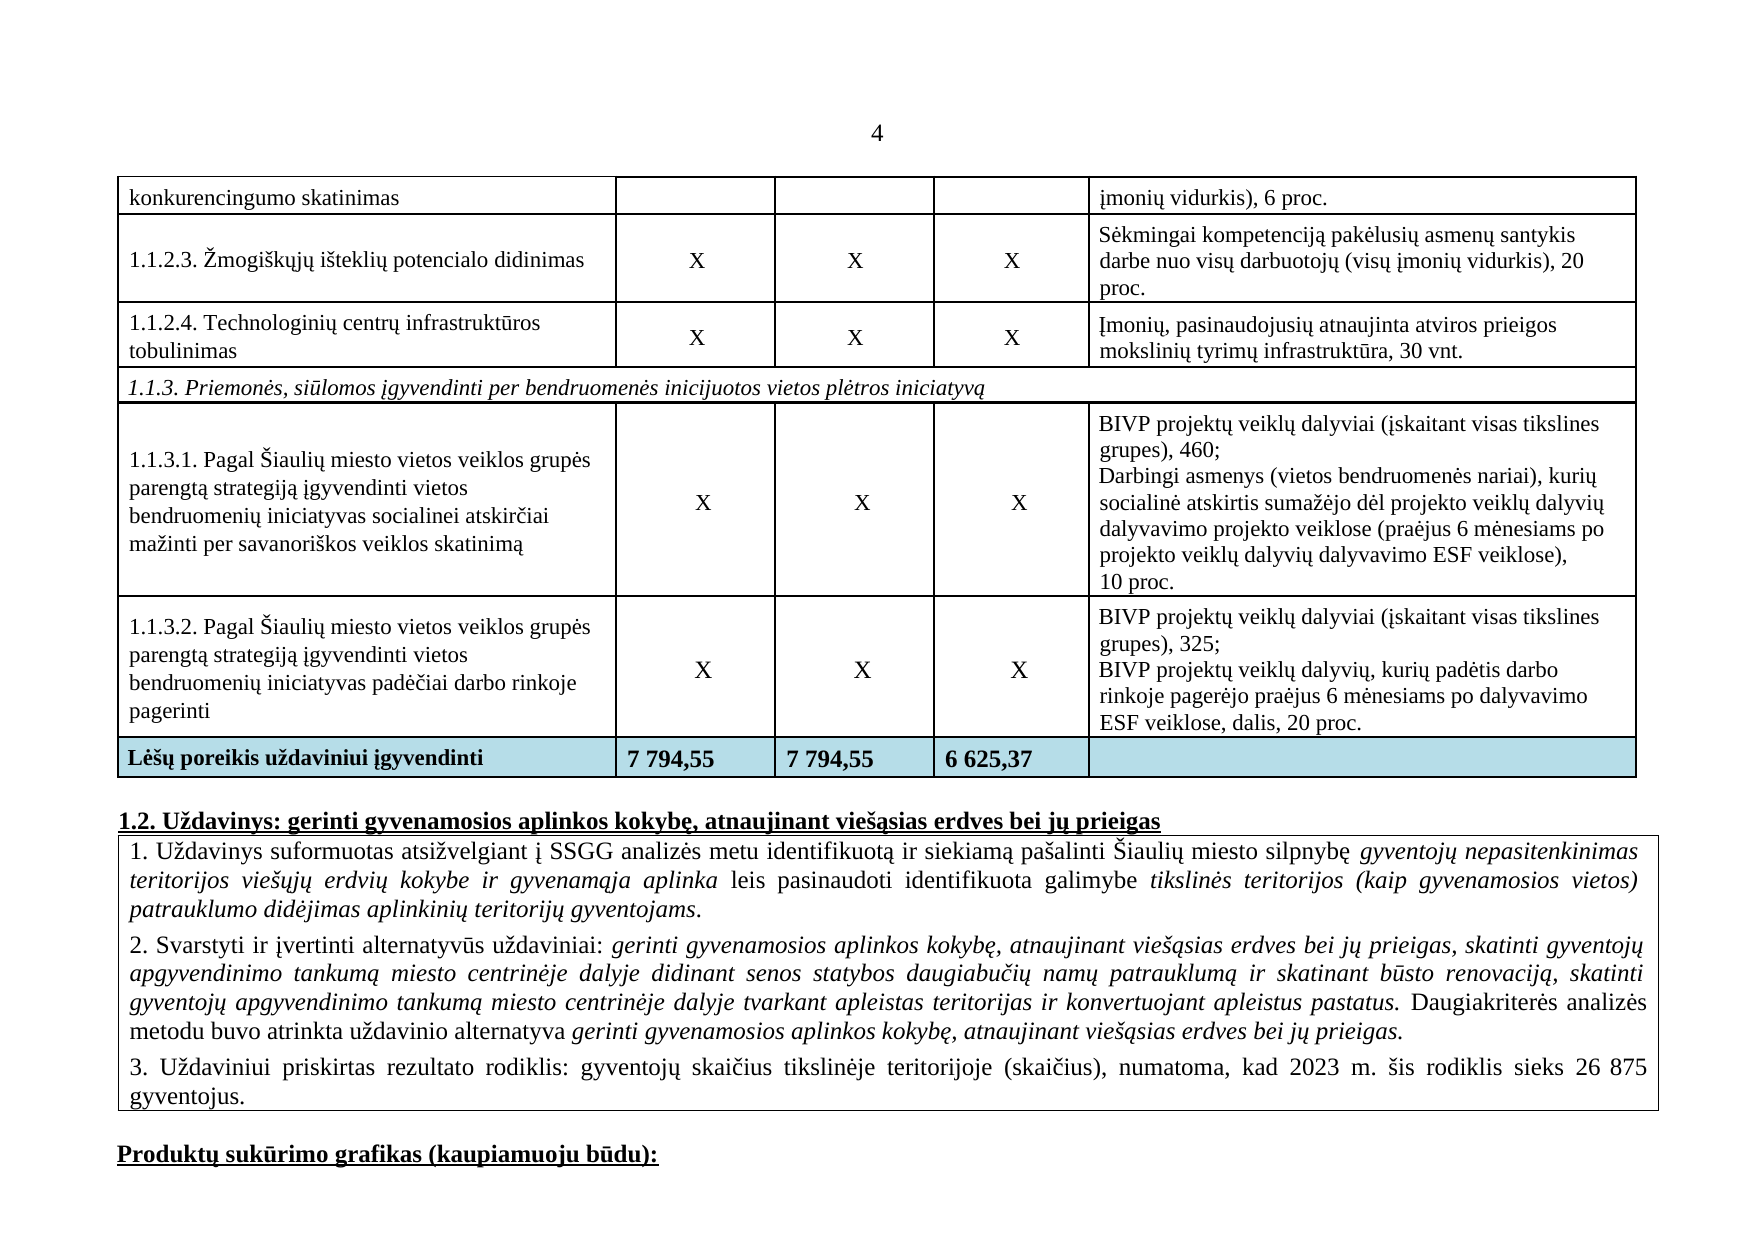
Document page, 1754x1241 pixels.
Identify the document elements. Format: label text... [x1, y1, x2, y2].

table_cell 1.1.2.3. Žmogiškųjų išteklių potencialo didinimas [119, 215, 615, 301]
table_cell BIVP projektų veiklų dalyviai (įskaitant visas tikslines grupes), 325; BIVP projektų veiklų dalyvių, kurių padėtis darbo rinkoje pagerėjo praėjus 6 mėnesiams po dalyvavimo ESF veiklose, dalis, 20 proc. [1090, 597, 1635, 736]
table_cell [1090, 738, 1635, 776]
table_cell X [617, 303, 774, 366]
table_cell X [617, 404, 774, 595]
table_cell 7 794,55 [776, 738, 933, 776]
table_cell X [776, 303, 933, 366]
text Produktų sukūrimo grafikas (kaupiamuoju būdu): [117, 1139, 1683, 1168]
table_cell [776, 178, 933, 213]
table_header 1. Uždavinys suformuotas atsižvelgiant į SSGG analizės metu identifikuotą ir siekiamą pašalinti Šiaulių miesto silpnybę gyventojų nepasitenkinimas teritorijos viešųjų erdvių kokybe ir gyvenamąja aplinka leis pasinaudoti identifikuota galimybe tikslinės teritorijos (kaip gyvenamosios vietos) patrauklumo didėjimas aplinkinių teritorijų gyventojams. 2. Svarstyti ir įvertinti alternatyvūs uždaviniai: gerinti gyvenamosios aplinkos kokybę, atnaujinant viešąsias erdves bei jų prieigas, skatinti gyventojų apgyvendinimo tankumą miesto centrinėje dalyje didinant senos statybos daugiabučių namų patrauklumą ir skatinant būsto renovaciją, skatinti gyventojų apgyvendinimo tankumą miesto centrinėje dalyje tvarkant apleistas teritorijas ir konvertuojant apleistus pastatus. Daugiakriterės analizės metodu buvo atrinkta uždavinio alternatyva gerinti gyvenamosios aplinkos kokybę, atnaujinant viešąsias erdves bei jų prieigas. 3. Uždaviniui priskirtas rezultato rodiklis: gyventojų skaičius tikslinėje teritorijoje (skaičius), numatoma, kad 2023 m. šis rodiklis sieks 26 875 gyventojus. [119, 836, 1658, 1109]
table_cell X [935, 215, 1088, 301]
table_cell X [935, 404, 1088, 595]
table_cell 1.1.3.2. Pagal Šiaulių miesto vietos veiklos grupės parengtą strategiją įgyvendinti vietos bendruomenių iniciatyvas padėčiai darbo rinkoje pagerinti [119, 597, 615, 736]
table_cell [935, 178, 1088, 213]
table_cell Įmonių, pasinaudojusių atnaujinta atviros prieigos mokslinių tyrimų infrastruktūra, 30 vnt. [1090, 303, 1635, 366]
table_cell įmonių vidurkis), 6 proc. [1090, 178, 1635, 213]
table_cell [617, 178, 774, 213]
table_cell X [935, 597, 1088, 736]
table_cell X [776, 215, 933, 301]
table_cell Lėšų poreikis uždaviniui įgyvendinti [119, 738, 615, 776]
table_cell X [617, 597, 774, 736]
table_cell Sėkmingai kompetenciją pakėlusių asmenų santykis darbe nuo visų darbuotojų (visų įmonių vidurkis), 20 proc. [1090, 215, 1635, 301]
table_cell 1.1.2.4. Technologinių centrų infrastruktūros tobulinimas [119, 303, 615, 366]
table_cell BIVP projektų veiklų dalyviai (įskaitant visas tikslines grupes), 460; Darbingi asmenys (vietos bendruomenės nariai), kurių socialinė atskirtis sumažėjo dėl projekto veiklų dalyvių dalyvavimo projekto veiklose (praėjus 6 mėnesiams po projekto veiklų dalyvių dalyvavimo ESF veiklose), 10 proc. [1090, 404, 1635, 595]
table_cell X [776, 404, 933, 595]
table_cell X [617, 215, 774, 301]
table_cell X [935, 303, 1088, 366]
table_cell 1.1.3.1. Pagal Šiaulių miesto vietos veiklos grupės parengtą strategiją įgyvendinti vietos bendruomenių iniciatyvas socialinei atskirčiai mažinti per savanoriškos veiklos skatinimą [119, 404, 615, 595]
table_cell konkurencingumo skatinimas [119, 177, 615, 213]
table_cell X [776, 597, 933, 736]
text 1.2. Uždavinys: gerinti gyvenamosios aplinkos kokybę, atnaujinant viešąsias erdves bei jų prieigas [118, 806, 1683, 835]
table_cell 1.1.3. Priemonės, siūlomos įgyvendinti per bendruomenės inicijuotos vietos plėtros iniciatyvą [119, 368, 1635, 401]
table_cell 6 625,37 [935, 738, 1088, 776]
table_cell 7 794,55 [617, 738, 774, 776]
